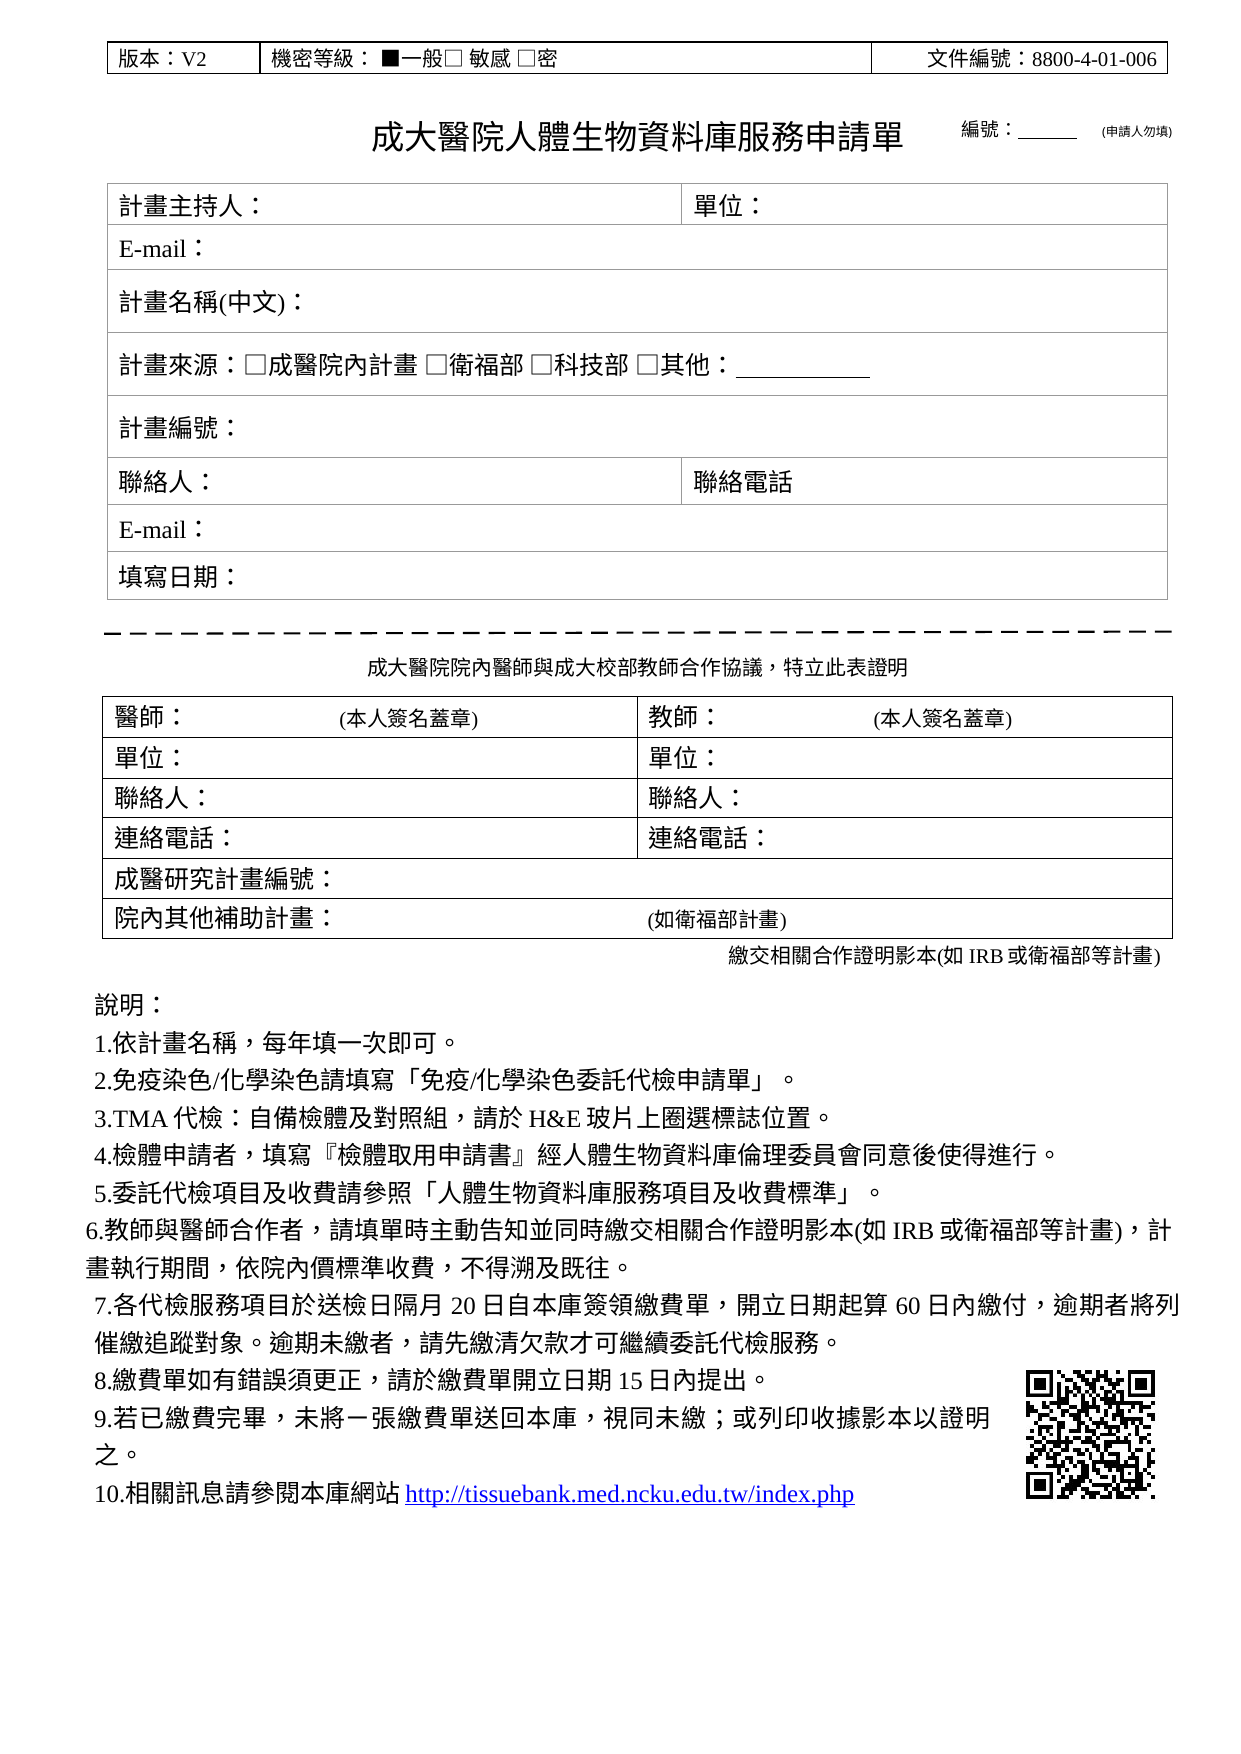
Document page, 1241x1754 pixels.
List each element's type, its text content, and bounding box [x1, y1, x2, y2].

text 繳交相關合作證明影本(如IRB或衛福部等計畫) [94, 939, 1160, 969]
text 成大醫院院內醫師與成大校部教師合作協議，特立此表證明 [94, 651, 1181, 681]
text [1170, 1397, 1181, 1472]
text 成大醫院人體生物資料庫服務申請單 [94, 111, 1217, 166]
table_cell 聯絡人： [108, 458, 681, 504]
table_cell 連絡電話： [638, 818, 1172, 858]
text 5.委託代檢項目及收費請參照「人體生物資料庫服務項目及收費標準」。 [94, 1172, 1181, 1209]
text 說明： [94, 984, 1181, 1022]
table_cell 填寫日期： [108, 552, 1167, 598]
text 1.依計畫名稱，每年填一次即可。 [94, 1022, 1181, 1059]
table_header 單位： [682, 184, 1167, 224]
picture [1010, 1354, 1170, 1514]
table_cell 計畫來源：□成醫院內計畫 □衛福部 □科技部 □其他： [108, 333, 1167, 394]
text 編號： (申請人勿填) [962, 119, 1202, 140]
text 9.若已繳費完畢，未將ㄧ張繳費單送回本庫，視同未繳；或列印收據影本以證明之。 [94, 1397, 1010, 1472]
table_cell 計畫編號： [108, 396, 1167, 457]
text 4.檢體申請者，填寫『檢體取用申請書』經人體生物資料庫倫理委員會同意後使得進行。 [94, 1134, 1181, 1172]
table_cell 成醫研究計畫編號： [103, 859, 1172, 897]
table_cell 單位： [103, 738, 637, 778]
text 畫執行期間，依院內價標準收費，不得溯及既往。 [79, 1247, 1181, 1284]
table_cell 單位： [638, 738, 1172, 778]
table_header 計畫主持人： [108, 184, 681, 224]
table_header 醫師： (本人簽名蓋章) [103, 697, 637, 737]
table_cell E-mail： [108, 225, 1167, 269]
table_header 教師： (本人簽名蓋章) [638, 697, 1172, 737]
table_cell 連絡電話： [103, 818, 637, 858]
table_cell 計畫名稱(中文)： [108, 270, 1167, 332]
table_cell 聯絡人： [638, 779, 1172, 817]
table_cell 聯絡電話 [682, 458, 1167, 504]
text 7.各代檢服務項目於送檢日隔月20日自本庫簽領繳費單，開立日期起算60日內繳付，逾期者將列催繳追蹤對象。逾期未繳者，請先繳清欠款才可繼續委託代檢服務。 [94, 1284, 1181, 1359]
table_cell E-mail： [108, 505, 1167, 551]
text 3.TMA代檢：自備檢體及對照組，請於H&E玻片上圈選標誌位置。 [94, 1097, 1181, 1134]
text 10.相關訊息請參閱本庫網站http://tissuebank.med.ncku.edu.tw/index.php [94, 1472, 1010, 1509]
table_cell 聯絡人： [103, 779, 637, 817]
text 6.教師與醫師合作者，請填單時主動告知並同時繳交相關合作證明影本(如IRB或衛福部等計畫)，計 [79, 1209, 1181, 1247]
text ­­­­­­­­­­­ [94, 599, 1181, 637]
table_cell 院內其他補助計畫： (如衛福部計畫) [103, 899, 1172, 938]
text 2.免疫染色/化學染色請填寫「免疫/化學染色委託代檢申請單」。 [94, 1059, 1181, 1097]
text 8.繳費單如有錯誤須更正，請於繳費單開立日期15日內提出。 [94, 1359, 1010, 1397]
